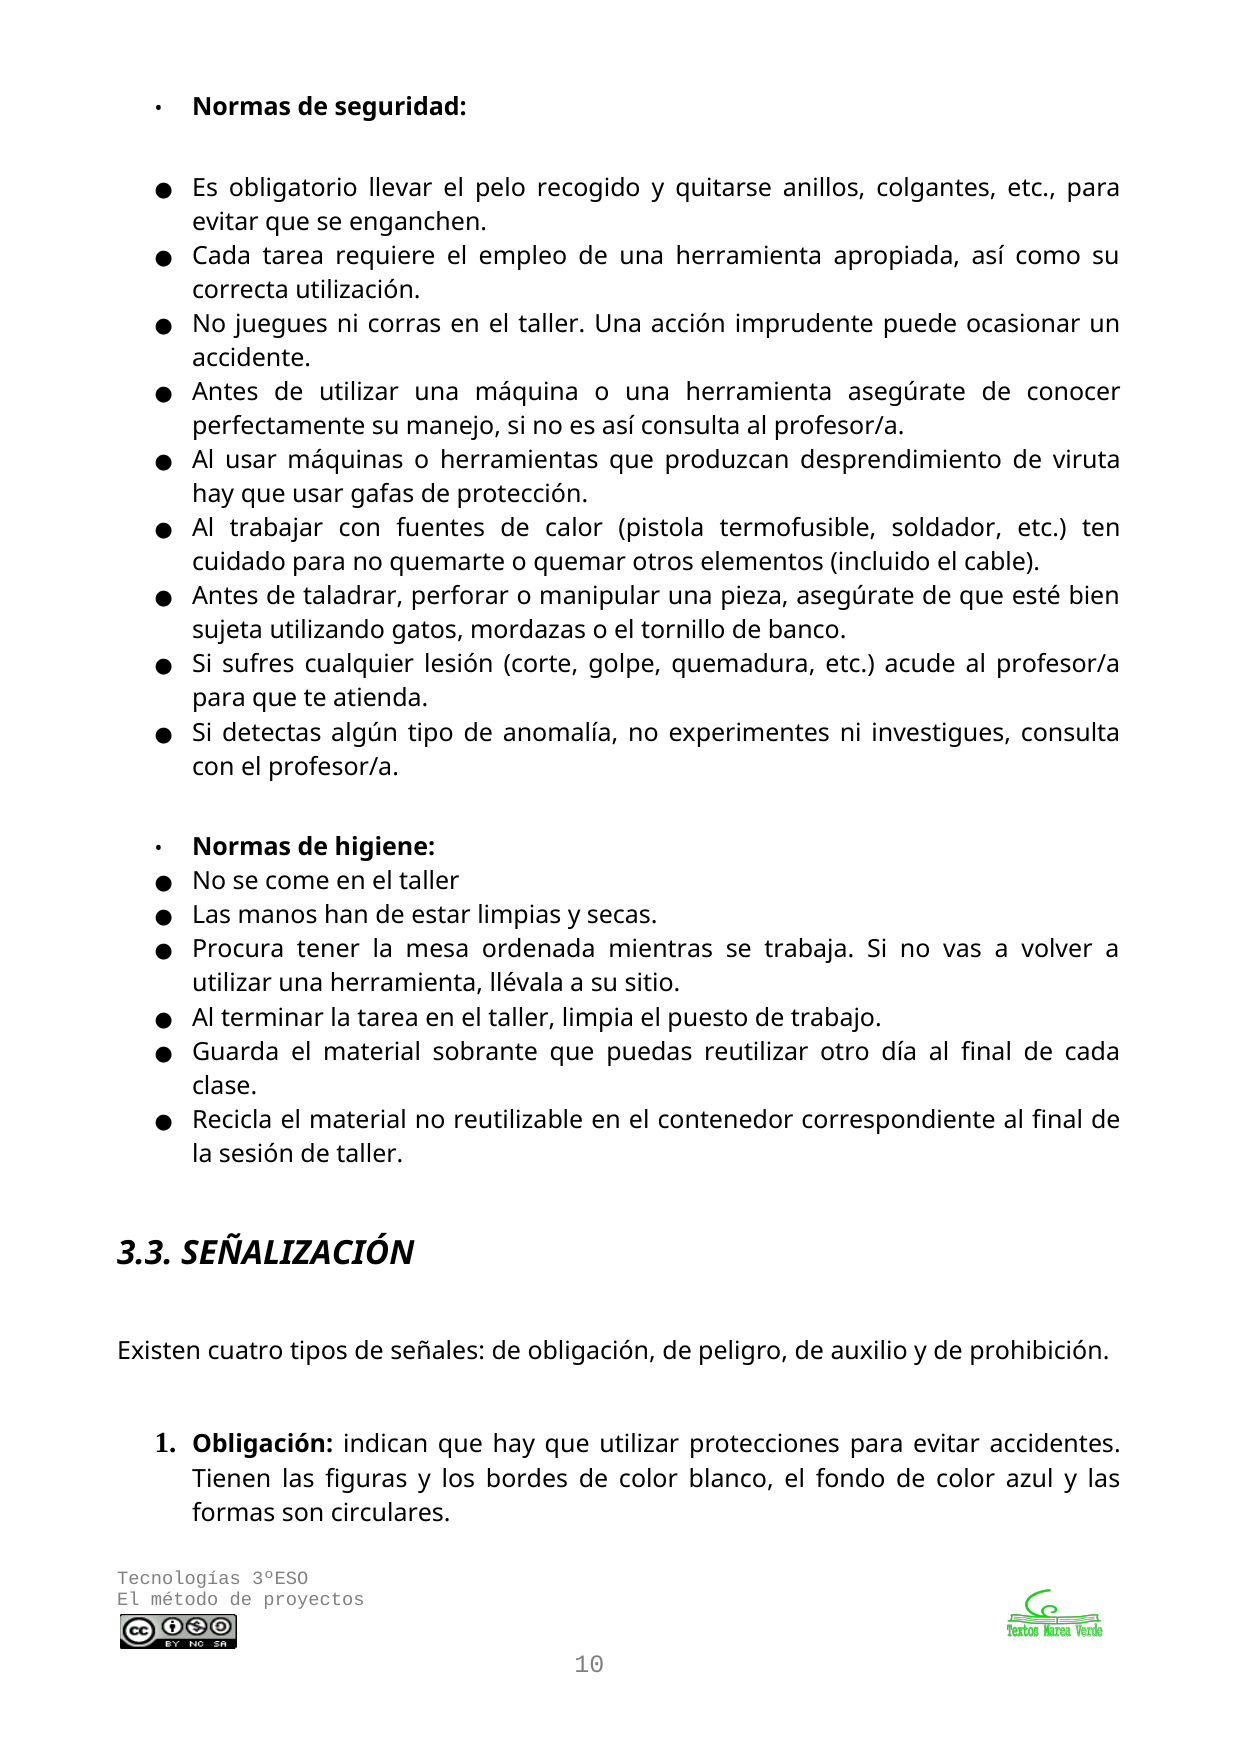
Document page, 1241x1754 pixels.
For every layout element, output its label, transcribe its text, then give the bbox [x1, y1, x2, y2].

list Cada tarea requiere el empleo de una herramienta apropiada, así como su correcta utilización. [154, 237, 1121, 305]
list Obligación: indican que hay que utilizar protecciones para evitar accidentes. Tienen las figuras y los bordes de color blanco, el fondo de color azul y las formas son circulares. [154, 1426, 1121, 1528]
list Procura tener la mesa ordenada mientras se trabaja. Si no vas a volver a utilizar una herramienta, llévala a su sitio. [154, 931, 1121, 999]
list Al trabajar con fuentes de calor (pistola termofusible, soldador, etc.) ten cuidado para no quemarte o quemar otros elementos (incluido el cable). [154, 510, 1121, 578]
list Al usar máquinas o herramientas que produzcan desprendimiento de viruta hay que usar gafas de protección. [154, 442, 1121, 510]
text Existen cuatro tipos de señales: de obligación, de peligro, de auxilio y de prohibición. [117, 1333, 1121, 1367]
list Si sufres cualquier lesión (corte, golpe, quemadura, etc.) acude al profesor/a para que te atienda. [154, 646, 1121, 714]
list Recicla el material no reutilizable en el contenedor correspondiente al final de la sesión de taller. [154, 1101, 1121, 1169]
list Es obligatorio llevar el pelo recogido y quitarse anillos, colgantes, etc., para evitar que se enganchen. [154, 169, 1121, 237]
list Antes de taladrar, perforar o manipular una pieza, asegúrate de que esté bien sujeta utilizando gatos, mordazas o el tornillo de banco. [154, 578, 1121, 646]
list Normas de seguridad: [154, 88, 1121, 123]
list No se come en el taller [154, 863, 1121, 897]
list No juegues ni corras en el taller. Una acción imprudente puede ocasionar un accidente. [154, 305, 1121, 373]
list Guarda el material sobrante que puedas reutilizar otro día al final de cada clase. [154, 1033, 1121, 1101]
list Si detectas algún tipo de anomalía, no experimentes ni investigues, consulta con el profesor/a. [154, 714, 1121, 782]
subtitle 3.3. SEÑALIZACIÓN [117, 1228, 1121, 1274]
picture [1002, 1584, 1108, 1650]
list Antes de utilizar una máquina o una herramienta asegúrate de conocer perfectamente su manejo, si no es así consulta al profesor/a. [154, 373, 1121, 442]
picture [120, 1614, 237, 1649]
list Las manos han de estar limpias y secas. [154, 897, 1121, 931]
list Normas de higiene: [154, 829, 1121, 863]
list Al terminar la tarea en el taller, limpia el puesto de trabajo. [154, 999, 1121, 1033]
